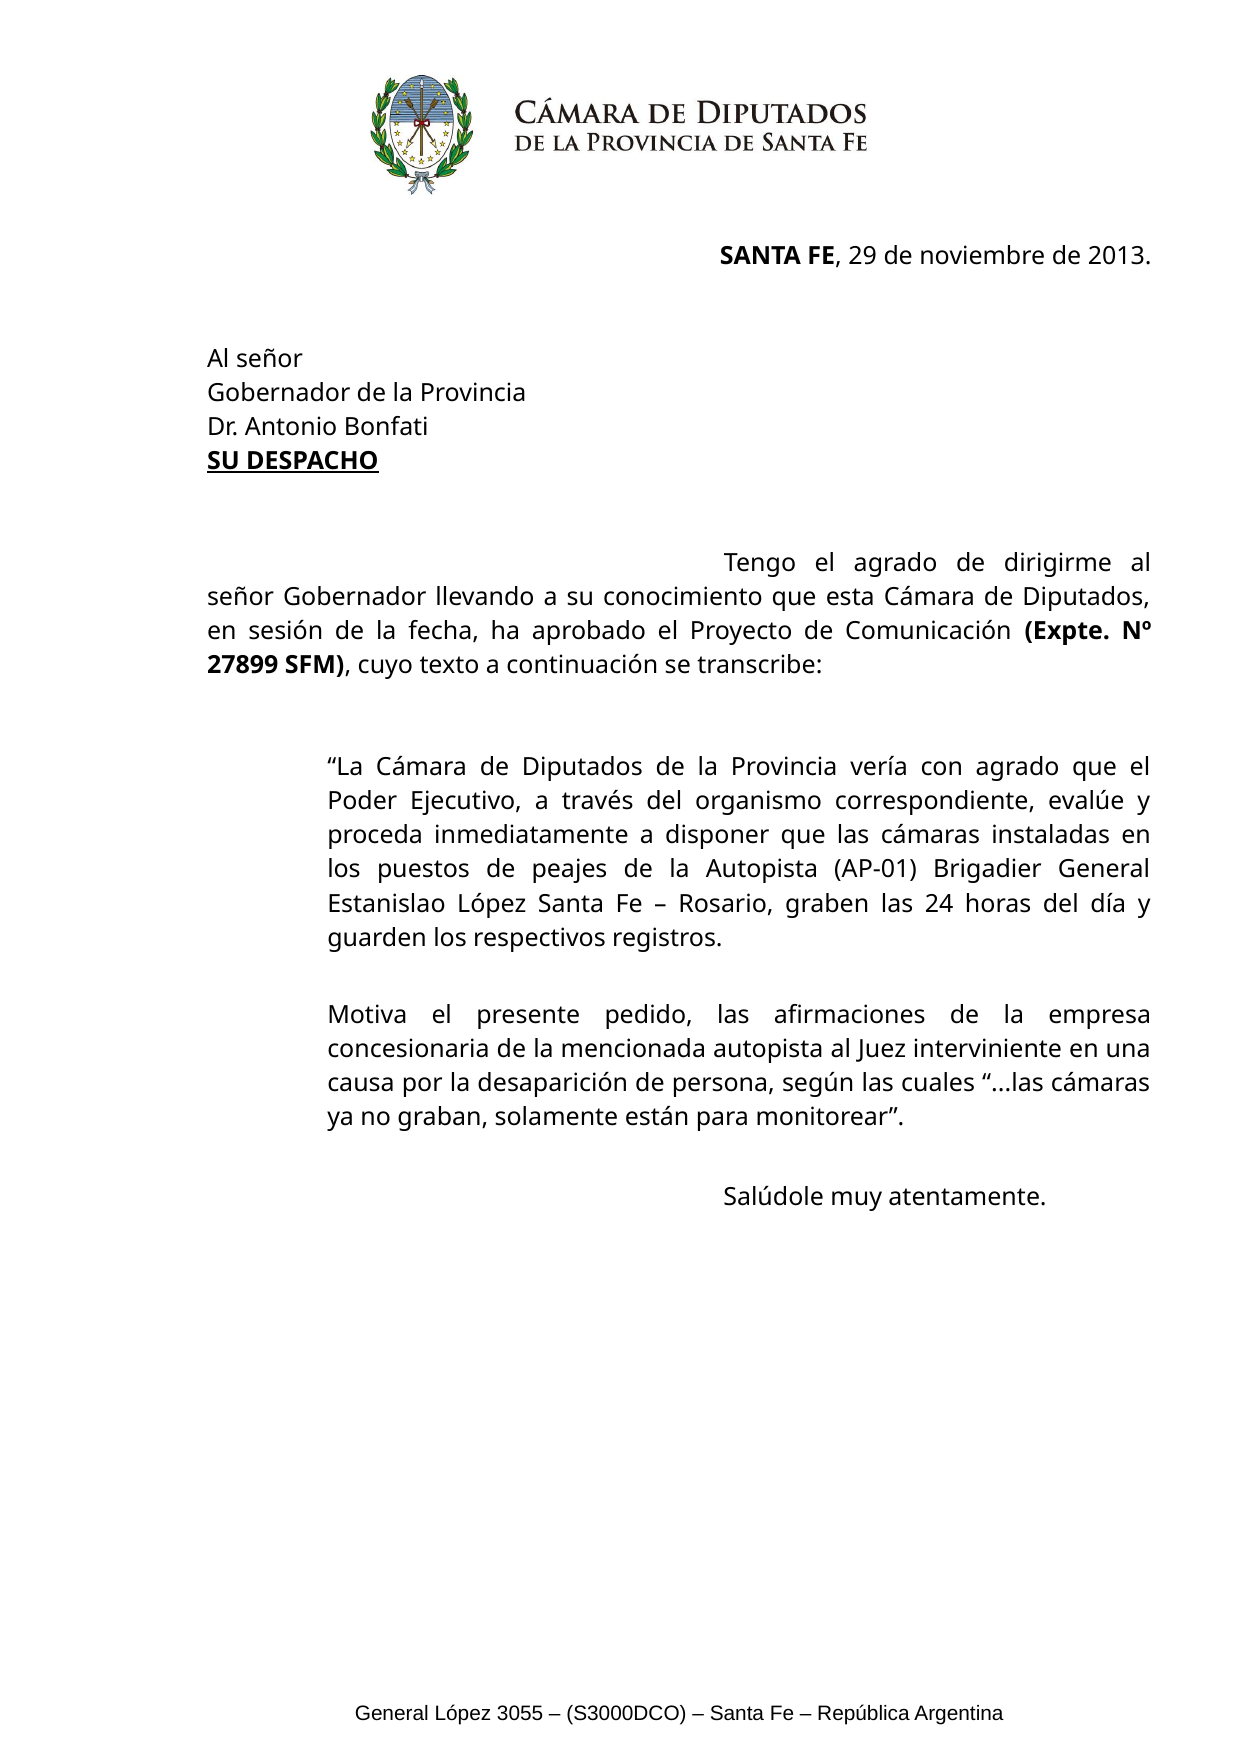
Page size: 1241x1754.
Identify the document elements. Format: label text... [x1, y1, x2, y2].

text SANTA FE, 29 de noviembre de 2013. [207, 238, 1152, 272]
text Gobernador de la Provincia [207, 374, 1152, 408]
text “La Cámara de Diputados de la Provincia vería con agrado que el Poder Ejecutivo, a través del organismo correspondiente, evalúe y proceda inmediatamente a disponer que las cámaras instaladas en los puestos de peajes de la Autopista (AP-01) Brigadier General Estanislao López Santa Fe – Rosario, graben las 24 horas del día y guarden los respectivos registros. [327, 749, 1152, 953]
text Al señor [207, 340, 1152, 374]
text Salúdole muy atentamente. [649, 1179, 1152, 1213]
picture [370, 75, 867, 199]
text SU DESPACHO [207, 442, 1152, 476]
text Dr. Antonio Bonfati [207, 408, 1152, 442]
text Motiva el presente pedido, las afirmaciones de la empresa concesionaria de la mencionada autopista al Juez interviniente en una causa por la desaparición de persona, según las cuales “...las cámaras ya no graban, solamente están para monitorear”. [327, 996, 1152, 1133]
text Tengo el agrado de dirigirme al señor Gobernador llevando a su conocimiento que esta Cámara de Diputados, en sesión de la fecha, ha aprobado el Proyecto de Comunicación (Expte. Nº 27899 SFM), cuyo texto a continuación se transcribe: [207, 544, 1152, 681]
